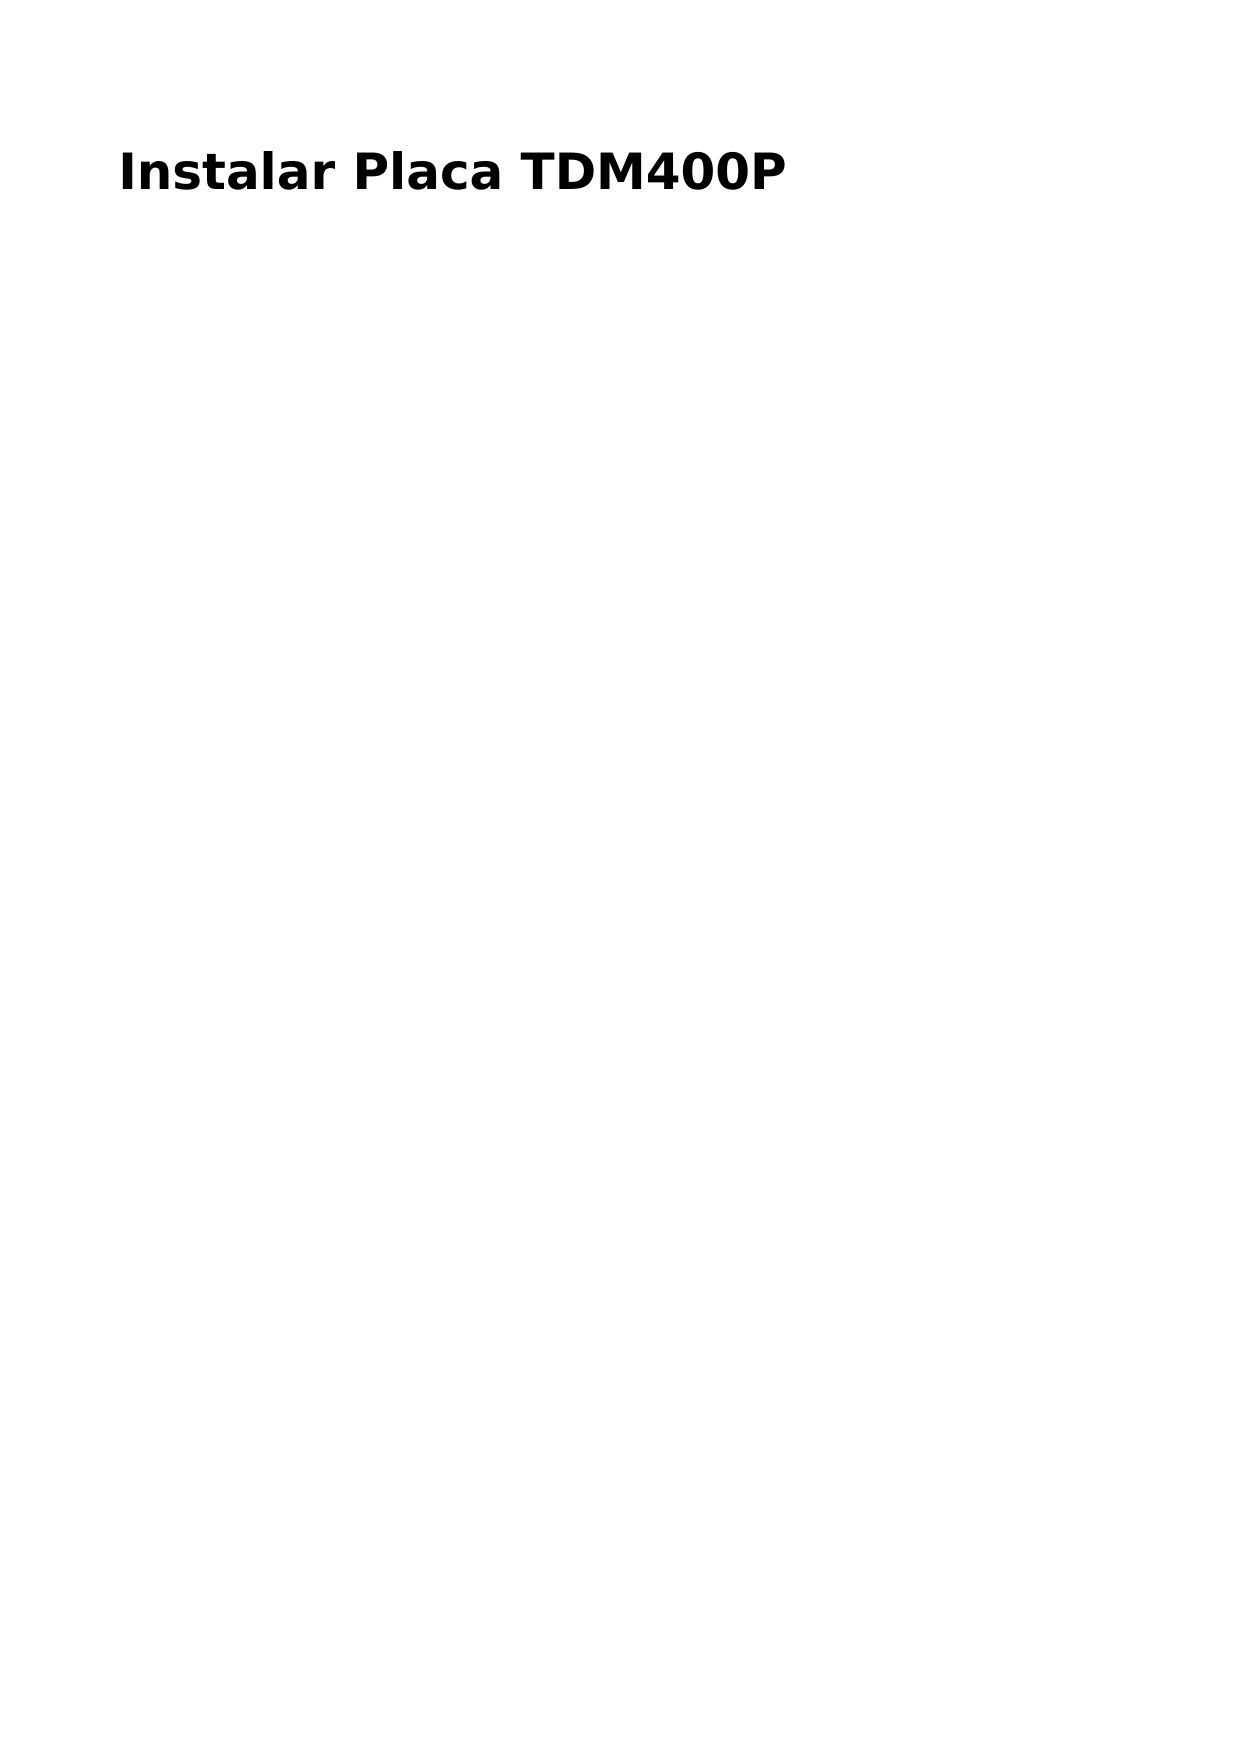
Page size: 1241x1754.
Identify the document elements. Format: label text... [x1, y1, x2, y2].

subtitle Instalar Placa TDM400P [118, 143, 1122, 201]
